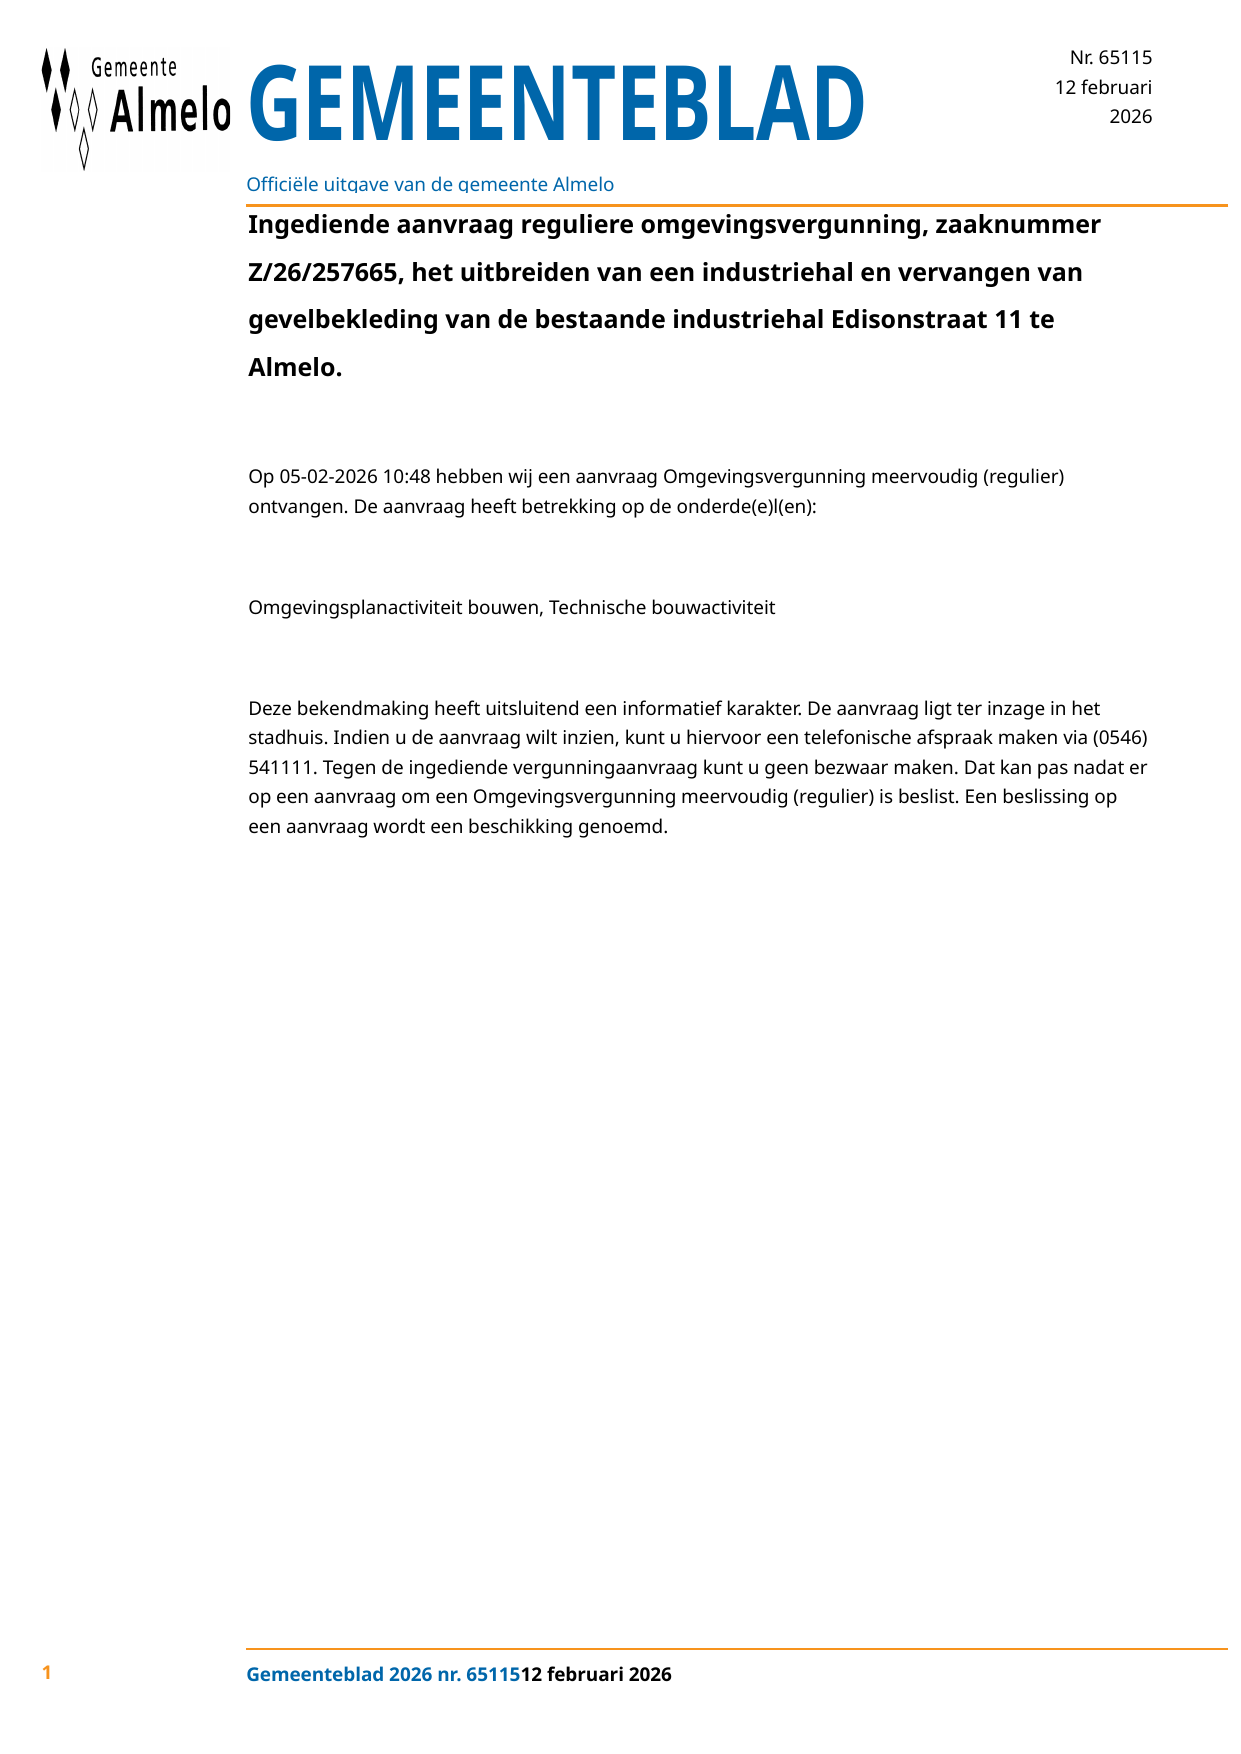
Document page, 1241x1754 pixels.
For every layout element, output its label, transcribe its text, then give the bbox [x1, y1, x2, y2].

text Deze bekendmaking heeft uitsluitend een informatief karakter. De aanvraag ligt ter inzage in het stadhuis. Indien u de aanvraag wilt inzien, kunt u hiervoor een telefonische afspraak maken via (0546) 541111. Tegen de ingediende vergunningaanvraag kunt u geen bezwaar maken. Dat kan pas nadat er op een aanvraag om een Omgevingsvergunning meervoudig (regulier) is beslist. Een beslissing op een aanvraag wordt een beschikking genoemd. [248, 695, 1152, 839]
picture [41, 47, 231, 172]
text Ingediende aanvraag reguliere omgevingsvergunning, zaaknummer Z/26/257665, het uitbreiden van een industriehal en vervangen van gevelbekleding van de bestaande industriehal Edisonstraat 11 te Almelo. [248, 207, 1152, 384]
text Omgevingsplanactiviteit bouwen, Technische bouwactiviteit [248, 594, 1152, 620]
text Op 05-02-2026 10:48 hebben wij een aanvraag Omgevingsvergunning meervoudig (regulier) ontvangen. De aanvraag heeft betrekking op de onderde(e)l(en): [248, 463, 1152, 519]
